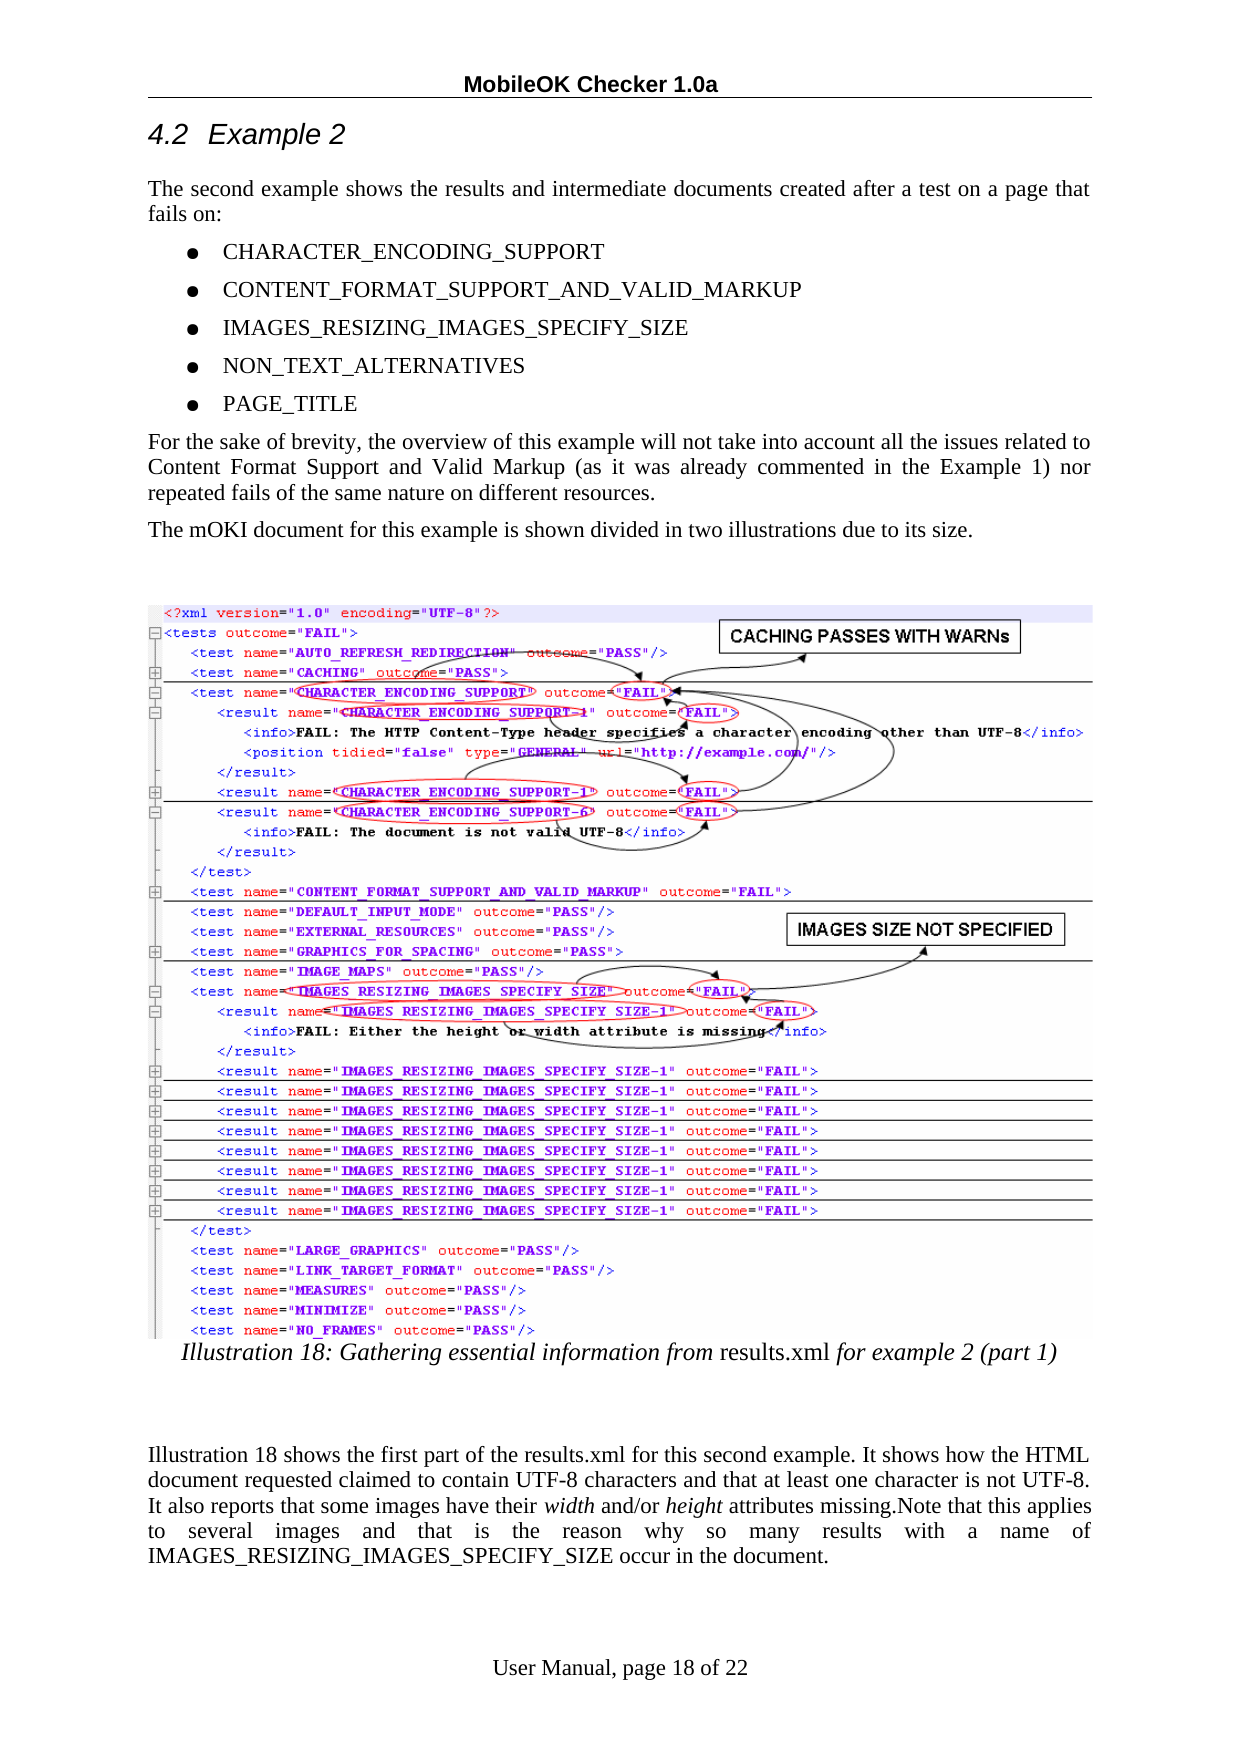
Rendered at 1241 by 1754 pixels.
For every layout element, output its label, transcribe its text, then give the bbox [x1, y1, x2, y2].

subtitle Example 2 [148, 118, 1092, 151]
list CONTENT_FORMAT_SUPPORT_AND_VALID_MARKUP [185, 277, 1092, 302]
picture [147, 605, 1093, 1339]
text Illustration 18 shows the first part of the results.xml for this second example. It shows how the HTML document requested claimed to contain UTF-8 characters and that at least one character is not UTF-8. It also reports that some images have their width and/or height attributes missing.Note that this applies to several images and that is the reason why so many results with a name of IMAGES_RESIZING_IMAGES_SPECIFY_SIZE occur in the document. [148, 1442, 1092, 1569]
text For the sake of brevity, the overview of this example will not take into account all the issues related to Content Format Support and Valid Markup (as it was already commented in the Example 1) nor repeated fails of the same nature on different resources. [148, 429, 1092, 505]
list IMAGES_RESIZING_IMAGES_SPECIFY_SIZE [185, 315, 1092, 340]
text The second example shows the results and intermediate documents created after a test on a page that fails on: [148, 176, 1092, 227]
list CHARACTER_ENCODING_SUPPORT [185, 239, 1092, 264]
text Illustration 18: Gathering essential information from results.xml for example 2 (part 1) [148, 1339, 1092, 1366]
list NON_TEXT_ALTERNATIVES [185, 353, 1092, 378]
list PAGE_TITLE [185, 391, 1092, 416]
text The mOKI document for this example is shown divided in two illustrations due to its size. [148, 517, 1092, 543]
